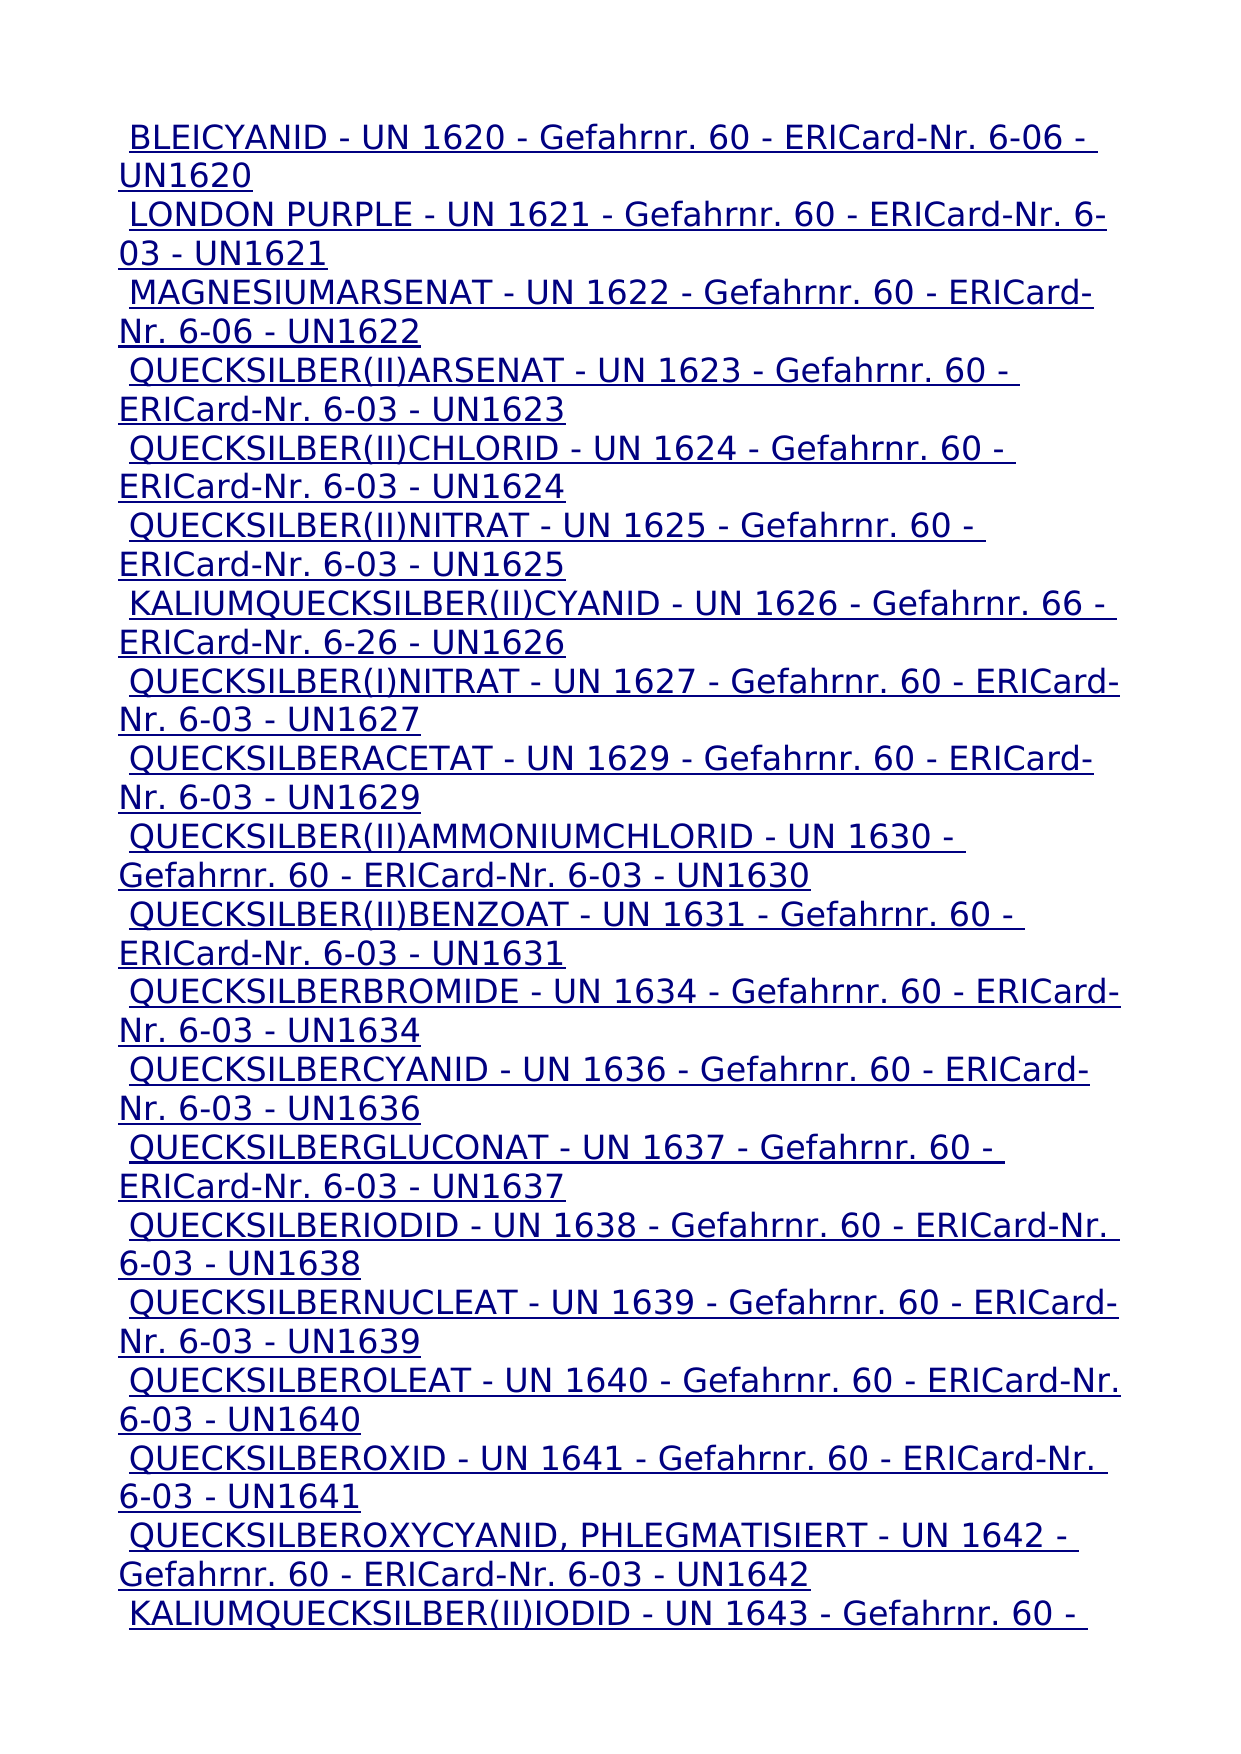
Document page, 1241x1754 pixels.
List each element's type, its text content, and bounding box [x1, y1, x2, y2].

text BLEICYANID - UN 1620 - Gefahrnr. 60 - ERICard-Nr. 6-06 - UN1620 LONDON PURPLE - UN 1621 - Gefahrnr. 60 - ERICard-Nr. 6-03 - UN1621 MAGNESIUMARSENAT - UN 1622 - Gefahrnr. 60 - ERICard-Nr. 6-06 - UN1622 QUECKSILBER(II)ARSENAT - UN 1623 - Gefahrnr. 60 - ERICard-Nr. 6-03 - UN1623 QUECKSILBER(II)CHLORID - UN 1624 - Gefahrnr. 60 - ERICard-Nr. 6-03 - UN1624 QUECKSILBER(II)NITRAT - UN 1625 - Gefahrnr. 60 - ERICard-Nr. 6-03 - UN1625 KALIUMQUECKSILBER(II)CYANID - UN 1626 - Gefahrnr. 66 - ERICard-Nr. 6-26 - UN1626 QUECKSILBER(I)NITRAT - UN 1627 - Gefahrnr. 60 - ERICard-Nr. 6-03 - UN1627 QUECKSILBERACETAT - UN 1629 - Gefahrnr. 60 - ERICard-Nr. 6-03 - UN1629 QUECKSILBER(II)AMMONIUMCHLORID - UN 1630 - Gefahrnr. 60 - ERICard-Nr. 6-03 - UN1630 QUECKSILBER(II)BENZOAT - UN 1631 - Gefahrnr. 60 - ERICard-Nr. 6-03 - UN1631 QUECKSILBERBROMIDE - UN 1634 - Gefahrnr. 60 - ERICard-Nr. 6-03 - UN1634 QUECKSILBERCYANID - UN 1636 - Gefahrnr. 60 - ERICard-Nr. 6-03 - UN1636 QUECKSILBERGLUCONAT - UN 1637 - Gefahrnr. 60 - ERICard-Nr. 6-03 - UN1637 QUECKSILBERIODID - UN 1638 - Gefahrnr. 60 - ERICard-Nr. 6-03 - UN1638 QUECKSILBERNUCLEAT - UN 1639 - Gefahrnr. 60 - ERICard-Nr. 6-03 - UN1639 QUECKSILBEROLEAT - UN 1640 - Gefahrnr. 60 - ERICard-Nr. 6-03 - UN1640 QUECKSILBEROXID - UN 1641 - Gefahrnr. 60 - ERICard-Nr. 6-03 - UN1641 QUECKSILBEROXYCYANID, PHLEGMATISIERT - UN 1642 - Gefahrnr. 60 - ERICard-Nr. 6-03 - UN1642 KALIUMQUECKSILBER(II)IODID - UN 1643 - Gefahrnr. 60 [118, 118, 1122, 1633]
